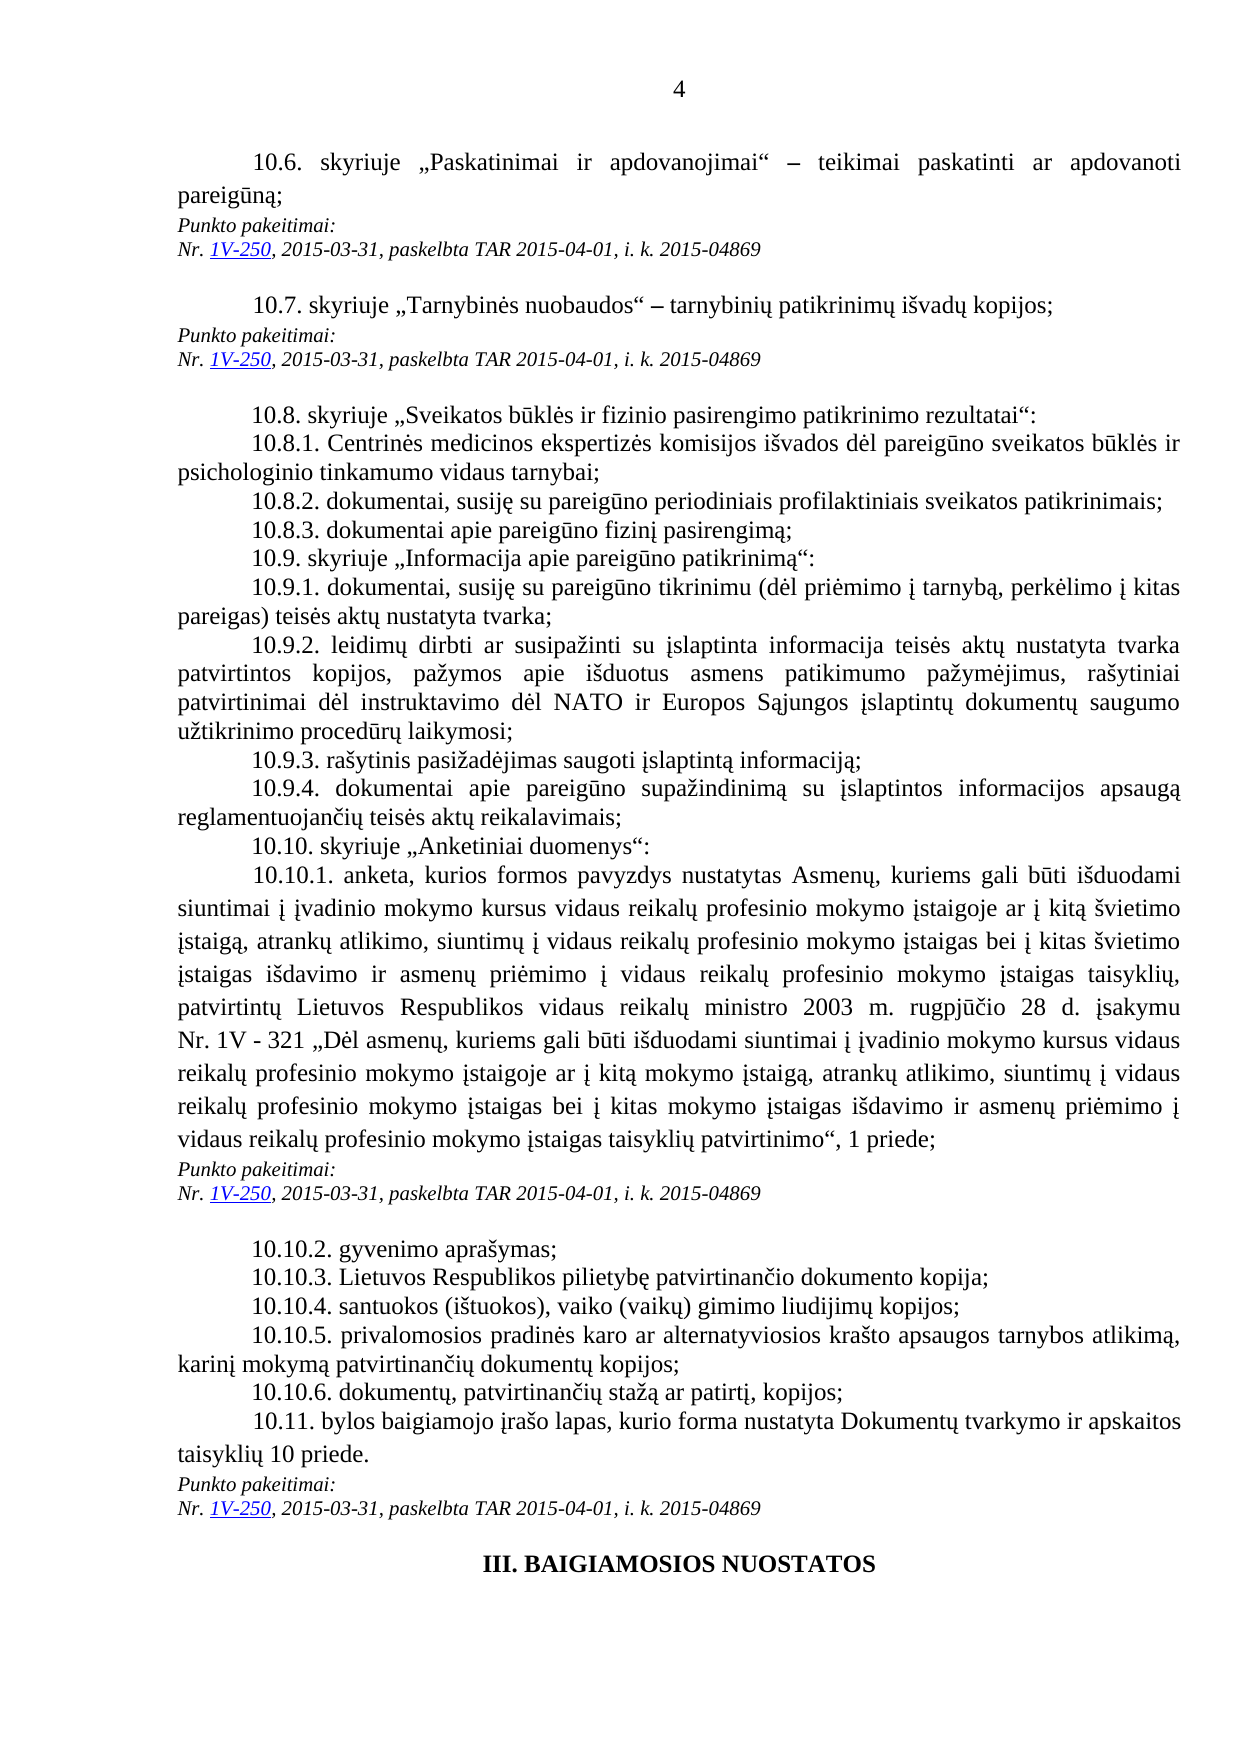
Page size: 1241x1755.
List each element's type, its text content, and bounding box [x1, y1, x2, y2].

text Nr. 1V-250, 2015-03-31, paskelbta TAR 2015-04-01, i. k. 2015-04869 [177, 1181, 1181, 1205]
text 10.6. skyriuje „Paskatinimai ir apdovanojimai“ – teikimai paskatinti ar apdovanoti pareigūną; [177, 147, 1181, 209]
text 10.10.5. privalomosios pradinės karo ar alternatyviosios krašto apsaugos tarnybos atlikimą, karinį mokymą patvirtinančių dokumentų kopijos; [177, 1320, 1181, 1377]
text 10.8.1. Centrinės medicinos ekspertizės komisijos išvados dėl pareigūno sveikatos būklės ir psichologinio tinkamumo vidaus tarnybai; [177, 428, 1181, 486]
text 10.9. skyriuje „Informacija apie pareigūno patikrinimą“: [177, 543, 1181, 572]
text 10.8. skyriuje „Sveikatos būklės ir fizinio pasirengimo patikrinimo rezultatai“: [177, 400, 1181, 428]
text Nr. 1V-250, 2015-03-31, paskelbta TAR 2015-04-01, i. k. 2015-04869 [177, 347, 1181, 371]
text 10.10. skyriuje „Anketiniai duomenys“: [177, 831, 1181, 860]
text Punkto pakeitimai: [177, 1472, 1181, 1496]
text 10.9.2. leidimų dirbti ar susipažinti su įslaptinta informacija teisės aktų nustatyta tvarka patvirtintos kopijos, pažymos apie išduotus asmens patikimumo pažymėjimus, rašytiniai patvirtinimai dėl instruktavimo dėl NATO ir Europos Sąjungos įslaptintų dokumentų saugumo užtikrinimo procedūrų laikymosi; [177, 630, 1181, 745]
text 10.10.1. anketa, kurios formos pavyzdys nustatytas Asmenų, kuriems gali būti išduodami siuntimai į įvadinio mokymo kursus vidaus reikalų profesinio mokymo įstaigoje ar į kitą švietimo įstaigą, atrankų atlikimo, siuntimų į vidaus reikalų profesinio mokymo įstaigas bei į kitas švietimo įstaigas išdavimo ir asmenų priėmimo į vidaus reikalų profesinio mokymo įstaigas taisyklių, patvirtintų Lietuvos Respublikos vidaus reikalų ministro 2003 m. rugpjūčio 28 d. įsakymu Nr. 1V - 321 „Dėl asmenų, kuriems gali būti išduodami siuntimai į įvadinio mokymo kursus vidaus reikalų profesinio mokymo įstaigoje ar į kitą mokymo įstaigą, atrankų atlikimo, siuntimų į vidaus reikalų profesinio mokymo įstaigas bei į kitas mokymo įstaigas išdavimo ir asmenų priėmimo į vidaus reikalų profesinio mokymo įstaigas taisyklių patvirtinimo“, 1 priede; [177, 860, 1181, 1153]
text Punkto pakeitimai: [177, 1157, 1181, 1181]
text Nr. 1V-250, 2015-03-31, paskelbta TAR 2015-04-01, i. k. 2015-04869 [177, 1496, 1181, 1520]
text Punkto pakeitimai: [177, 213, 1181, 237]
text 10.7. skyriuje „Tarnybinės nuobaudos“ – tarnybinių patikrinimų išvadų kopijos; [177, 290, 1181, 318]
text 10.10.4. santuokos (ištuokos), vaiko (vaikų) gimimo liudijimų kopijos; [177, 1291, 1181, 1320]
text 10.10.6. dokumentų, patvirtinančių stažą ar patirtį, kopijos; [177, 1377, 1181, 1406]
text 10.10.2. gyvenimo aprašymas; [177, 1234, 1181, 1262]
text 10.9.3. rašytinis pasižadėjimas saugoti įslaptintą informaciją; [177, 745, 1181, 773]
text III. BAIGIAMOSIOS NUOSTATOS [177, 1549, 1181, 1578]
text Nr. 1V-250, 2015-03-31, paskelbta TAR 2015-04-01, i. k. 2015-04869 [177, 237, 1181, 261]
text 10.9.4. dokumentai apie pareigūno supažindinimą su įslaptintos informacijos apsaugą reglamentuojančių teisės aktų reikalavimais; [177, 773, 1181, 831]
text 10.11. bylos baigiamojo įrašo lapas, kurio forma nustatyta Dokumentų tvarkymo ir apskaitos taisyklių 10 priede. [177, 1406, 1181, 1468]
text 10.9.1. dokumentai, susiję su pareigūno tikrinimu (dėl priėmimo į tarnybą, perkėlimo į kitas pareigas) teisės aktų nustatyta tvarka; [177, 572, 1181, 630]
text Punkto pakeitimai: [177, 323, 1181, 347]
text 10.10.3. Lietuvos Respublikos pilietybę patvirtinančio dokumento kopija; [177, 1262, 1181, 1291]
text 10.8.2. dokumentai, susiję su pareigūno periodiniais profilaktiniais sveikatos patikrinimais; [177, 486, 1181, 515]
text 10.8.3. dokumentai apie pareigūno fizinį pasirengimą; [177, 515, 1181, 543]
